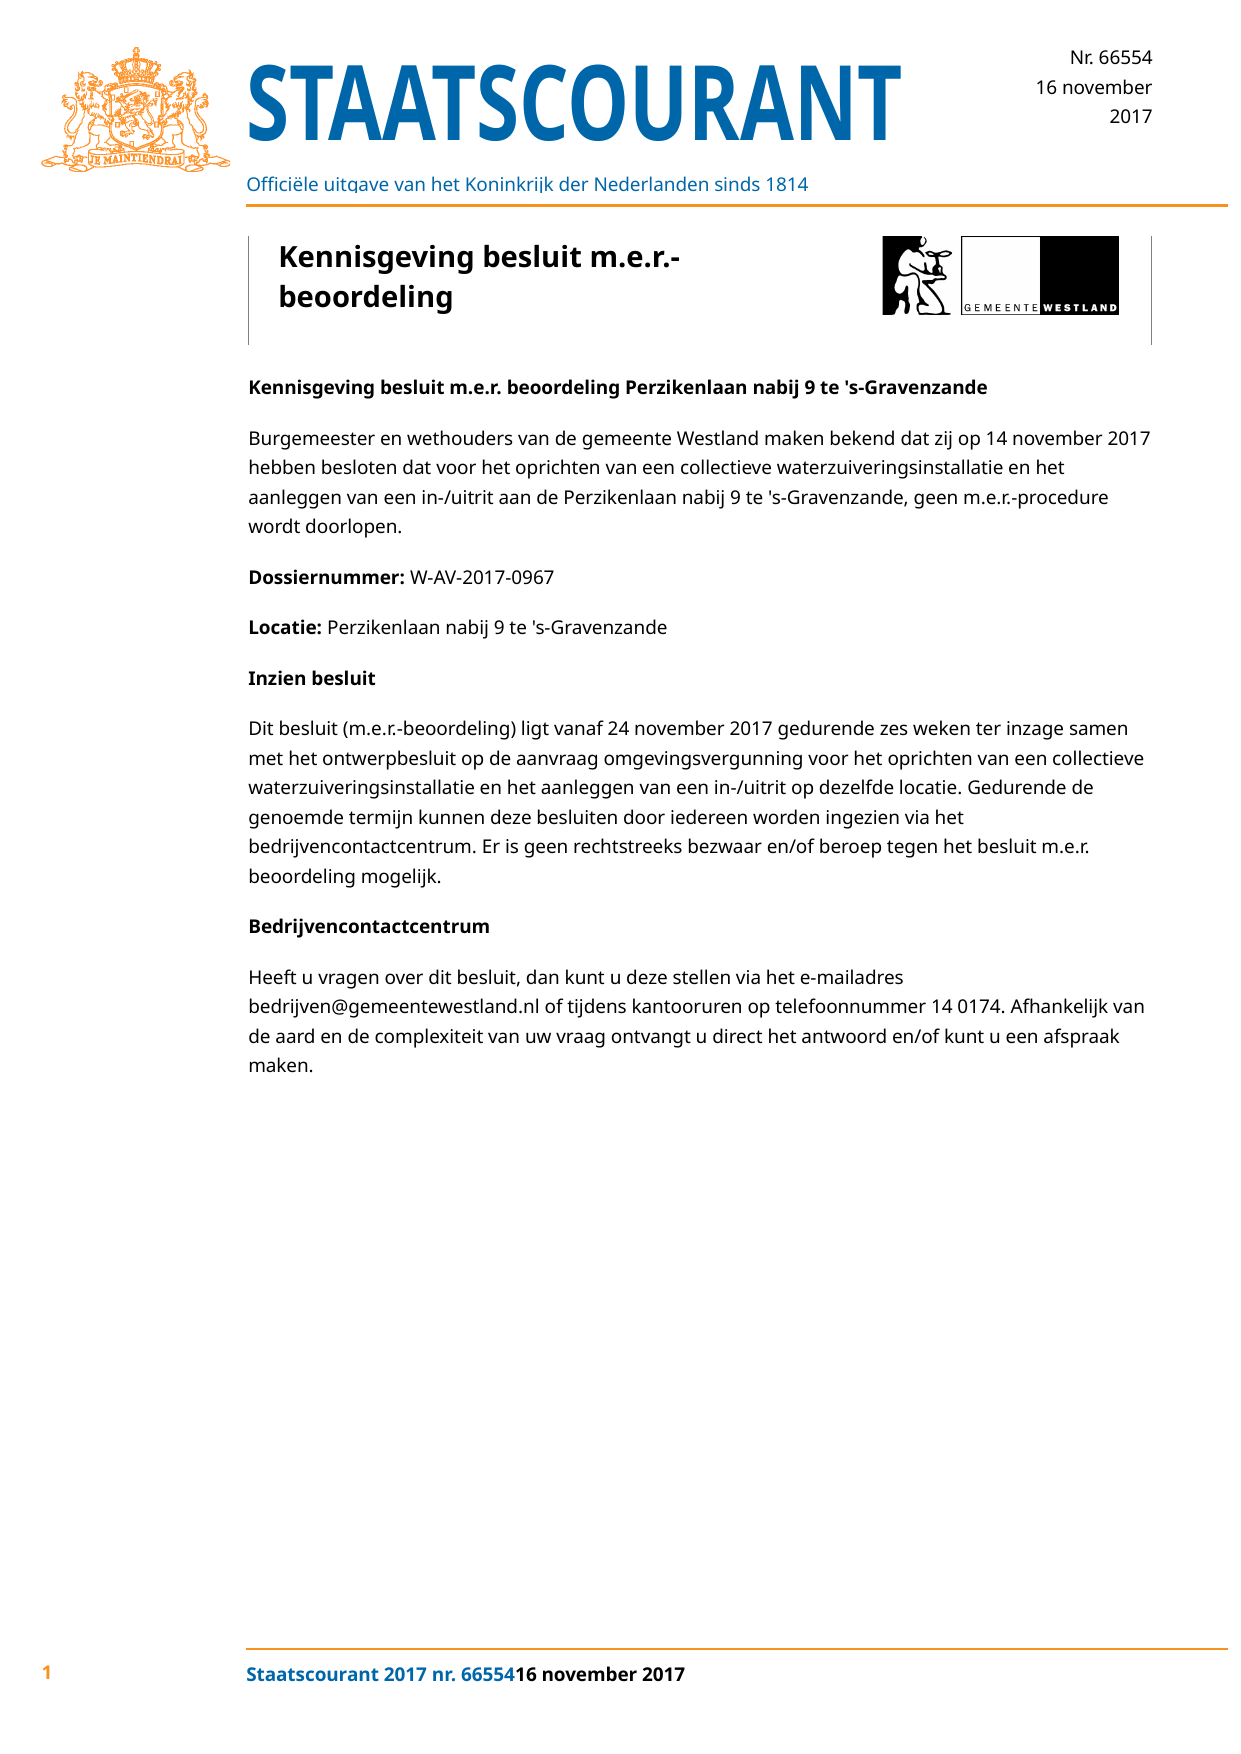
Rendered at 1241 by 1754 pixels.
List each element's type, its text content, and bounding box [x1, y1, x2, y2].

picture [41, 47, 231, 172]
text Inzien besluit [248, 665, 1152, 690]
text Dit besluit (m.e.r.-beoordeling) ligt vanaf 24 november 2017 gedurende zes weken ter inzage samen met het ontwerpbesluit op de aanvraag omgevingsvergunning voor het oprichten van een collectieve waterzuiveringsinstallatie en het aanleggen van een in-/uitrit op dezelfde locatie. Gedurende de genoemde termijn kunnen deze besluiten door iedereen worden ingezien via het bedrijvencontactcentrum. Er is geen rechtstreeks bezwaar en/of beroep tegen het besluit m.e.r. beoordeling mogelijk. [248, 715, 1152, 889]
table_header Kennisgeving besluit m.e.r.-beoordeling [249, 236, 850, 345]
text Locatie: Perzikenlaan nabij 9 te 's-Gravenzande [248, 614, 1152, 640]
text Bedrijvencontactcentrum [248, 913, 1152, 939]
text Burgemeester en wethouders van de gemeente Westland maken bekend dat zij op 14 november 2017 hebben besloten dat voor het oprichten van een collectieve waterzuiveringsinstallatie en het aanleggen van een in-/uitrit aan de Perzikenlaan nabij 9 te 's-Gravenzande, geen m.e.r.-procedure wordt doorlopen. [248, 425, 1152, 539]
text Kennisgeving besluit m.e.r. beoordeling Perzikenlaan nabij 9 te 's-Gravenzande [248, 374, 1152, 400]
text Heeft u vragen over dit besluit, dan kunt u deze stellen via het e-mailadres bedrijven@gemeentewestland.nl of tijdens kantooruren op telefoonnummer 14 0174. Afhankelijk van de aard en de complexiteit van uw vraag ontvangt u direct het antwoord en/of kunt u een afspraak maken. [248, 964, 1152, 1078]
text Dossiernummer: W-AV-2017-0967 [248, 564, 1152, 589]
picture [882, 236, 1119, 315]
table_header [850, 236, 1151, 345]
